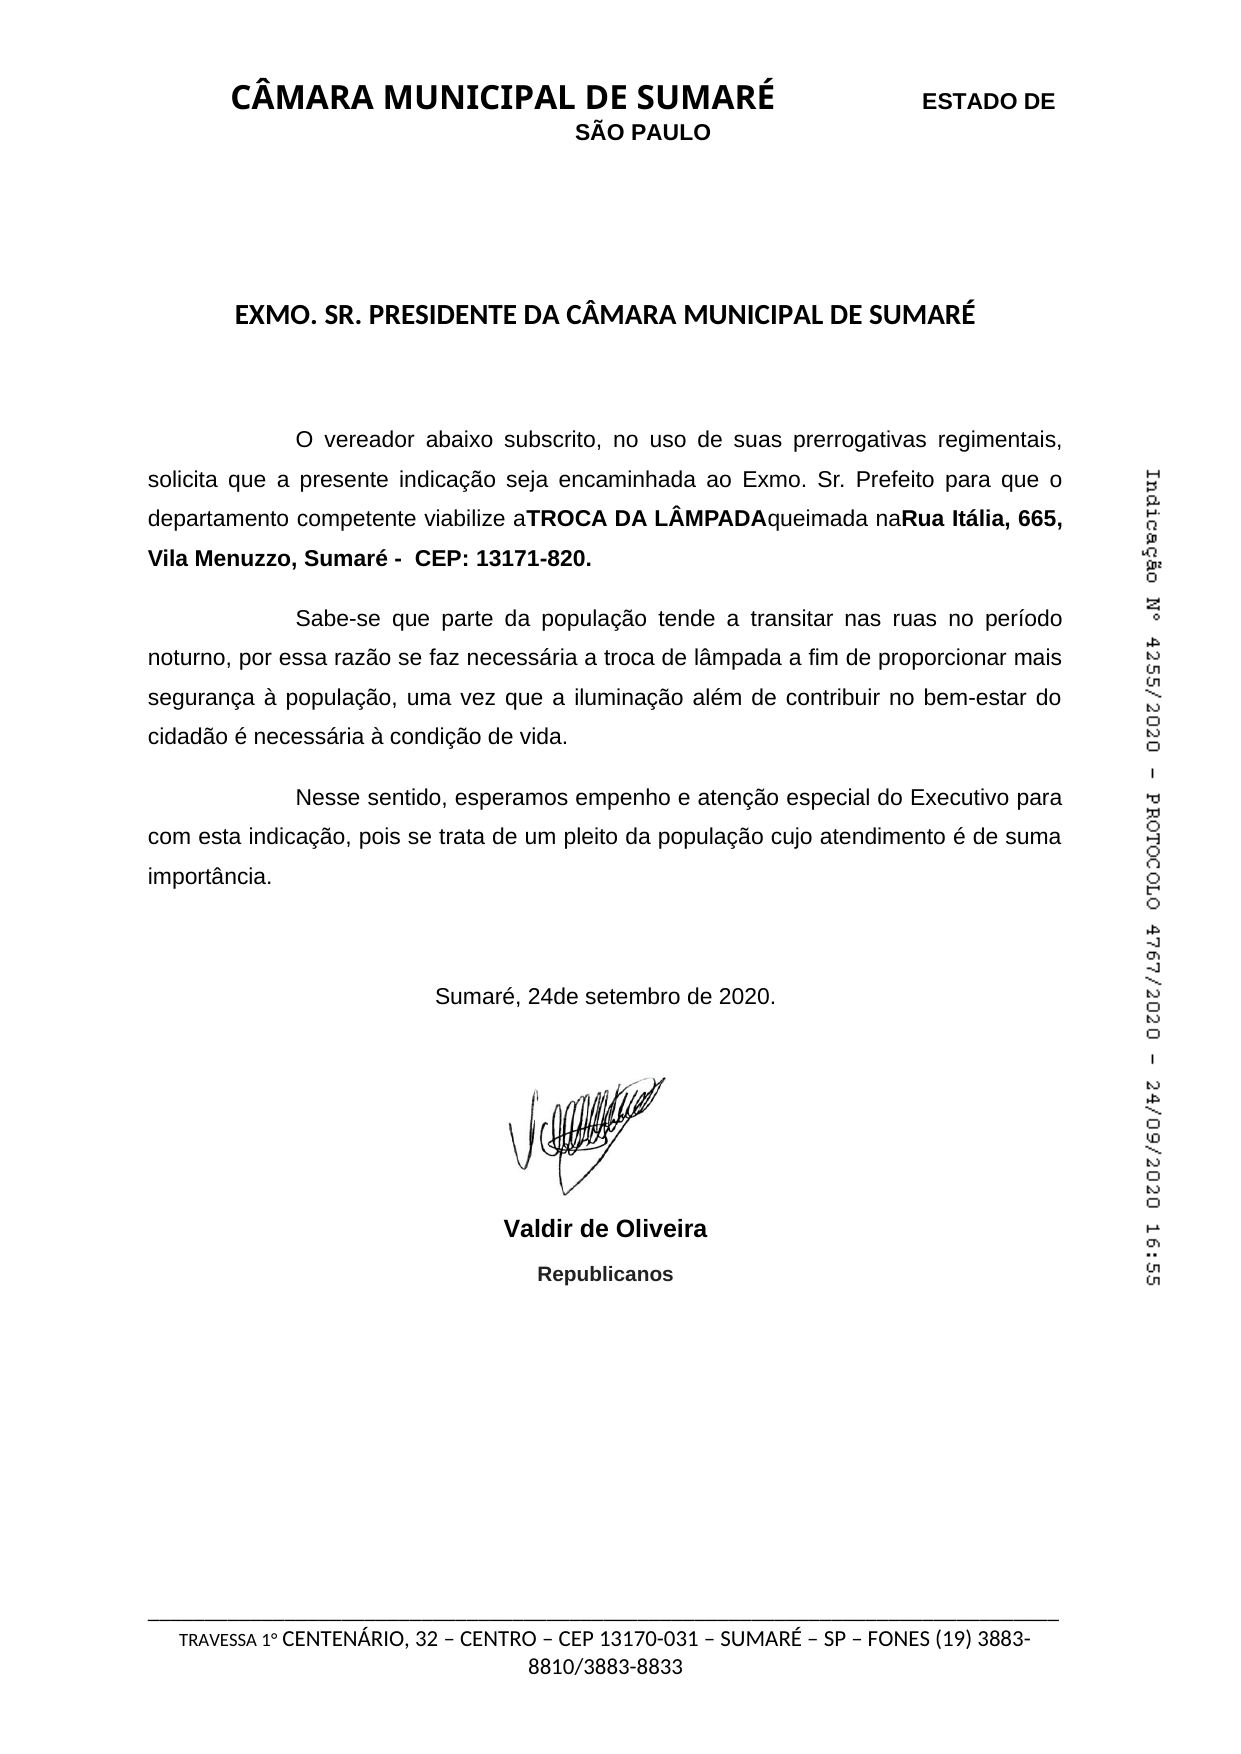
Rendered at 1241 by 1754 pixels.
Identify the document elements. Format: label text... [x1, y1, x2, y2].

text Republicanos [148, 1262, 1063, 1286]
text Valdir de Oliveira [148, 1214, 1063, 1243]
text Sabe-se que parte da população tende a transitar nas ruas no período noturno, por essa razão se faz necessária a troca de lâmpada a fim de proporcionar mais segurança à população, uma vez que a iluminação além de contribuir no bem-estar do cidadão é necessária à condição de vida. [148, 605, 1063, 750]
picture [1120, 464, 1184, 1290]
picture [493, 1063, 685, 1206]
text O vereador abaixo subscrito, no uso de suas prerrogativas regimentais, solicita que a presente indicação seja encaminhada ao Exmo. Sr. Prefeito para que o departamento competente viabilize aTROCA DA LÂMPADAqueimada naRua Itália, 665, Vila Menuzzo, Sumaré - CEP: 13171-820. [148, 426, 1063, 571]
text Sumaré, 24de setembro de 2020. [148, 983, 1063, 1009]
text EXMO. SR. PRESIDENTE DA CÂMARA MUNICIPAL DE SUMARÉ [148, 296, 1063, 331]
text Nesse sentido, esperamos empenho e atenção especial do Executivo para com esta indicação, pois se trata de um pleito da população cujo atendimento é de suma importância. [148, 784, 1063, 889]
